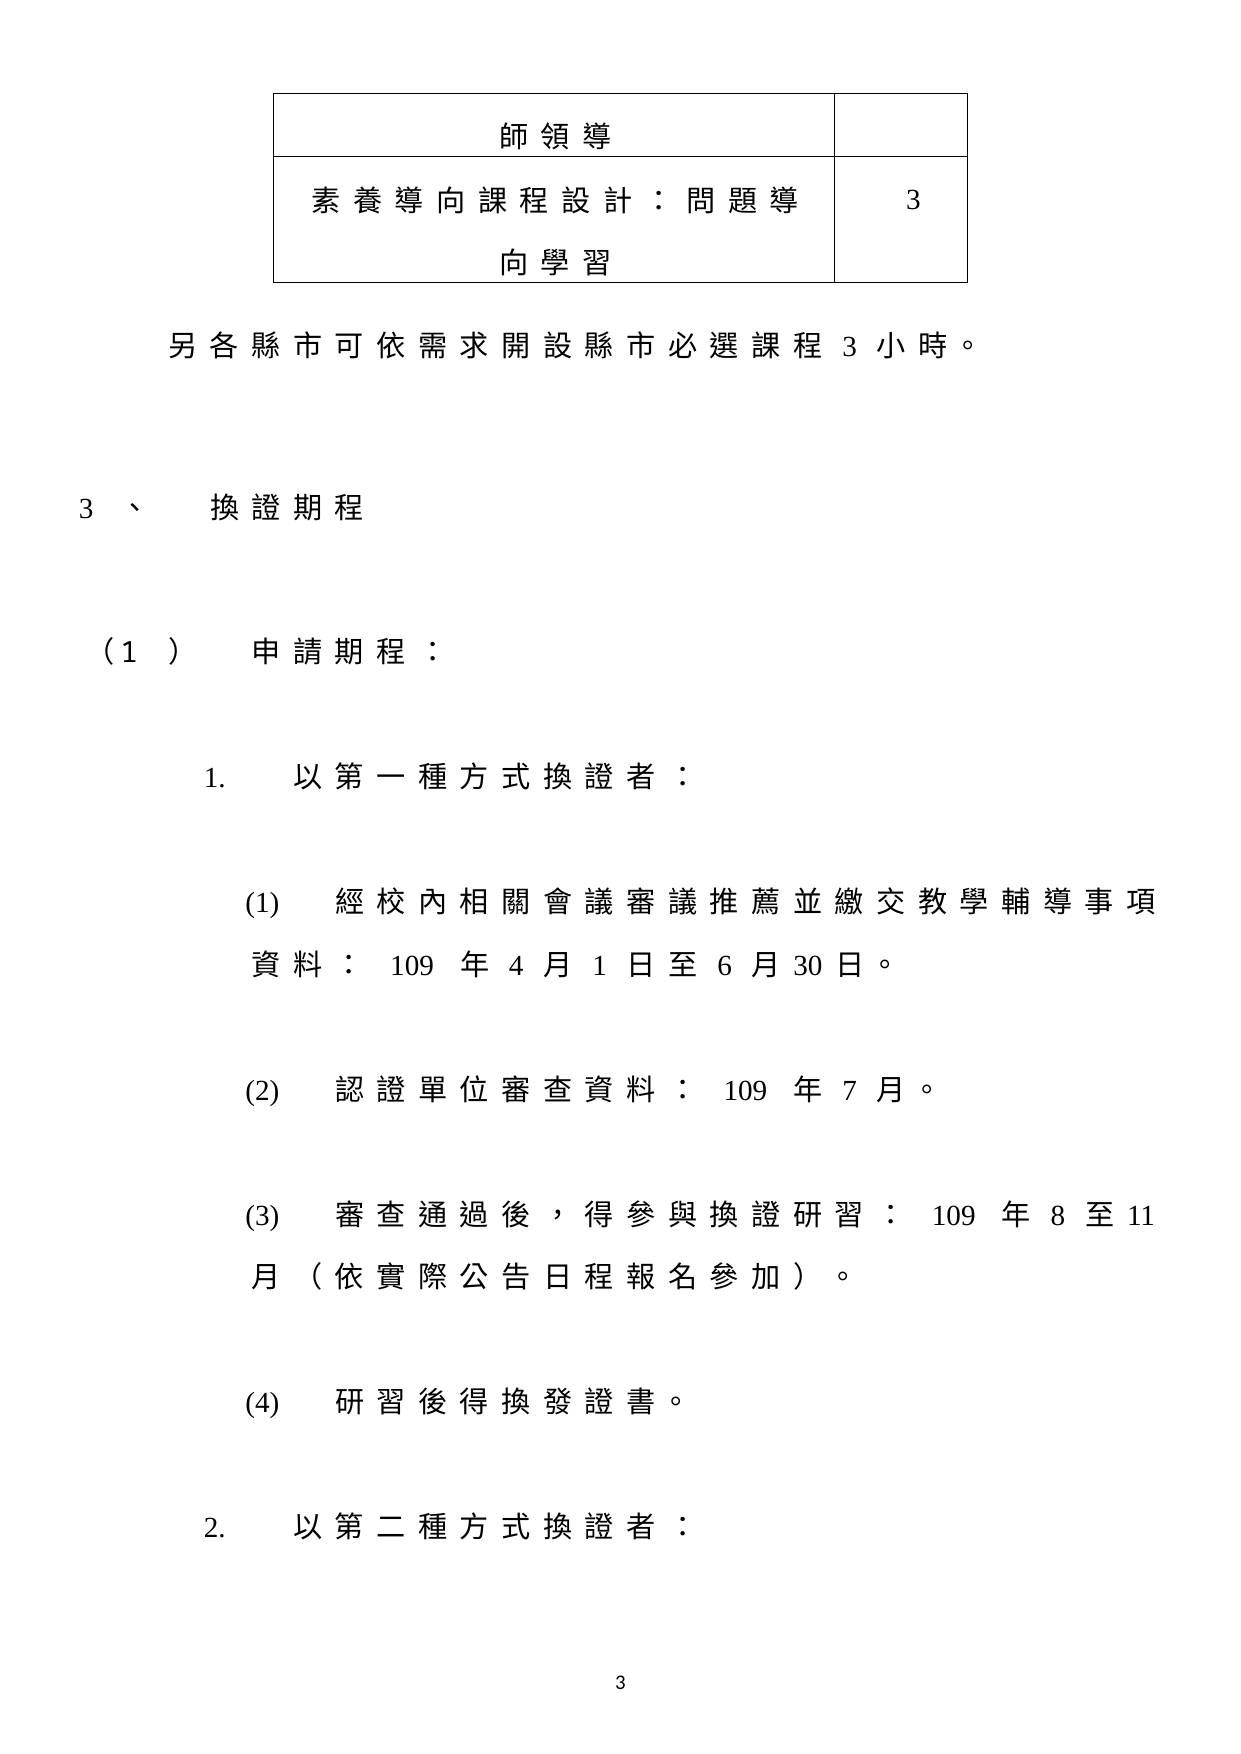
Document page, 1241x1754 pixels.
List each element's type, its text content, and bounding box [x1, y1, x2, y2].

list 研習後得換發證書。 [210, 1358, 1162, 1483]
list 認證單位審查資料：109年7月。 [210, 1046, 1162, 1171]
table_cell 3 [835, 157, 967, 282]
list 經校內相關會議審議推薦並繳交教學輔導事項資料：109年4月1日至6月30日。 [210, 858, 1162, 1046]
text 另各縣市可依需求開設縣市必選課程3小時。 [137, 302, 1162, 427]
list 審查通過後，得參與換證研習：109年8至11月（依實際公告日程報名參加）。 [210, 1171, 1162, 1358]
list 換證期程 [78, 464, 1162, 589]
table_cell [835, 94, 967, 156]
list 以第二種方式換證者： [175, 1483, 1162, 1608]
list 申請期程： [78, 608, 1162, 733]
table_cell 素養導向課程設計：問題導向學習 [274, 157, 834, 282]
list 以第一種方式換證者： [175, 733, 1162, 858]
table_cell 師領導 [274, 94, 834, 156]
